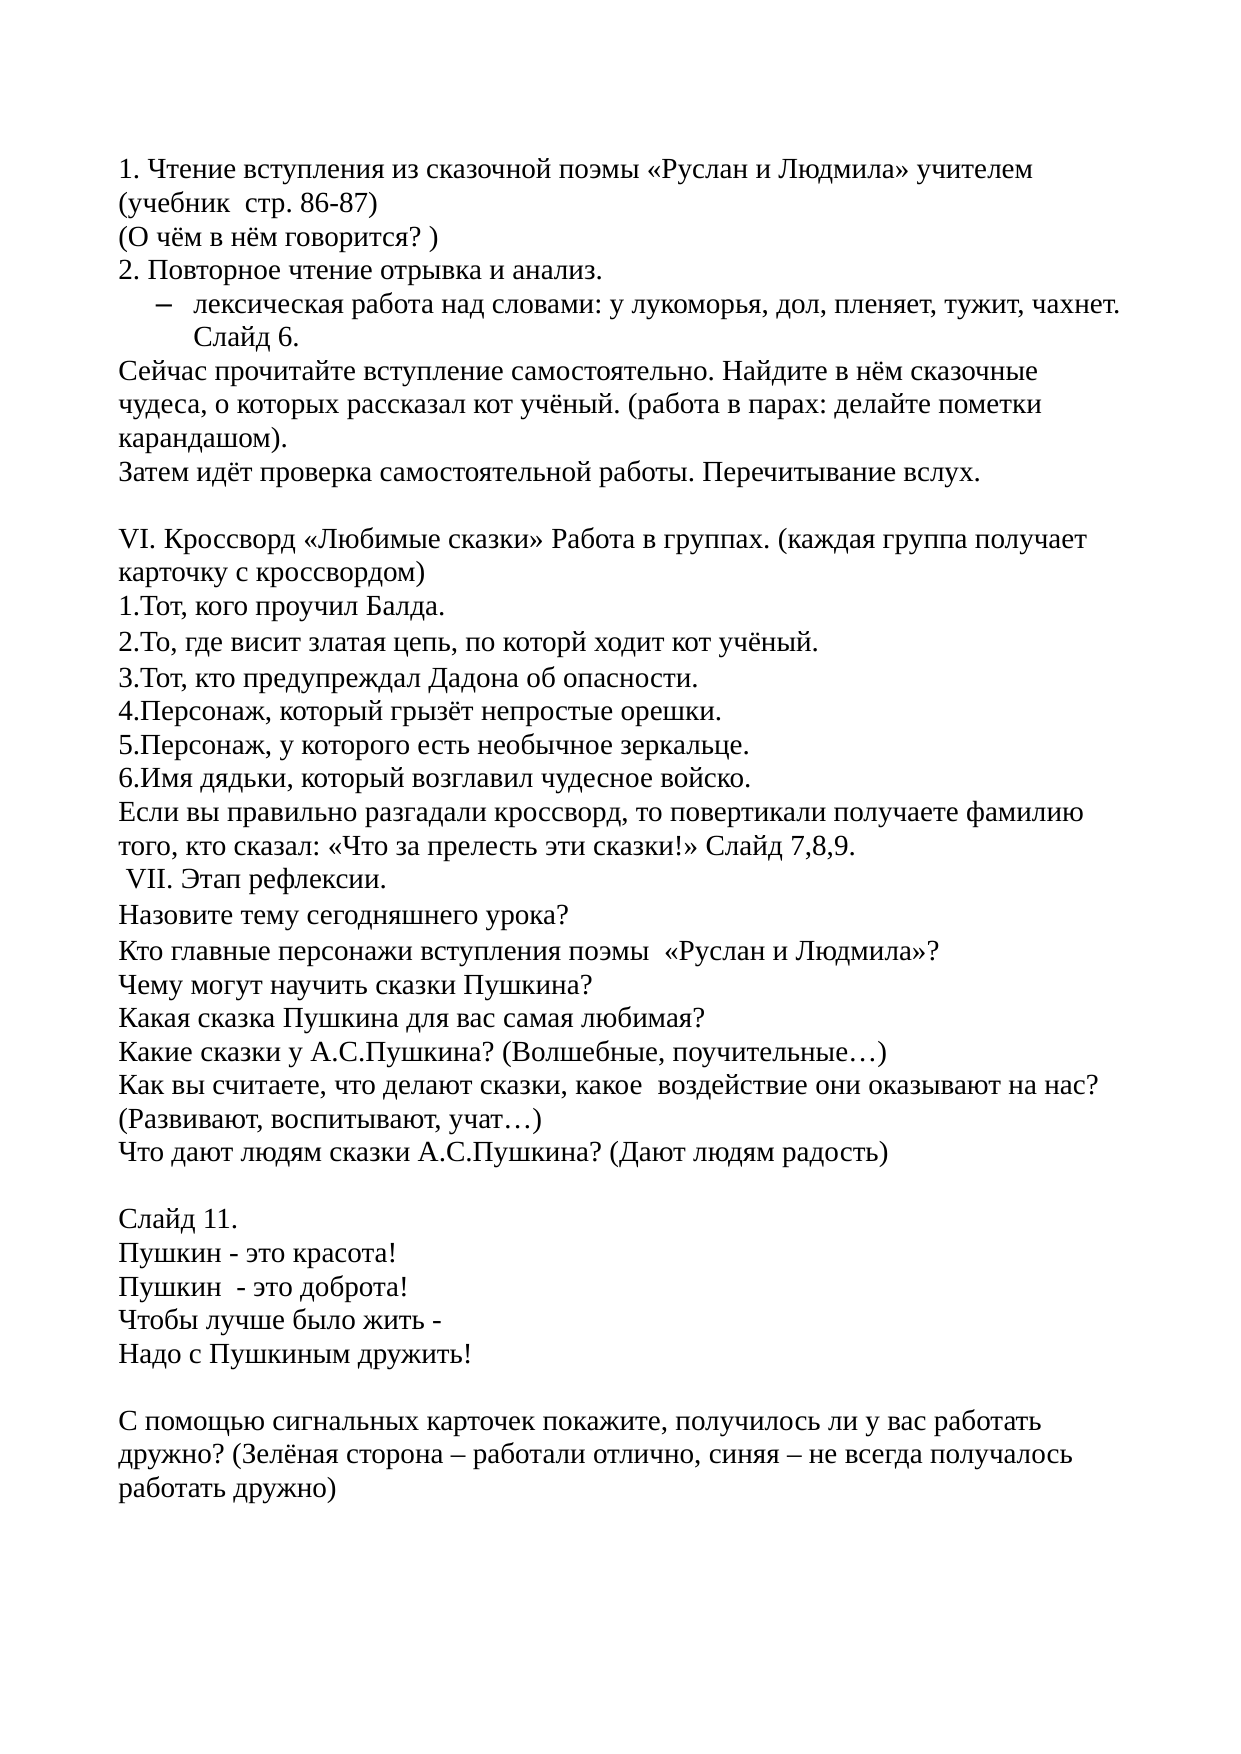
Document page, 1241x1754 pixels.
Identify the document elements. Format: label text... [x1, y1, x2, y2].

text Как вы считаете, что делают сказки, какое воздействие они оказывают на нас? (Развивают, воспитывают, учат…) [118, 1067, 1122, 1134]
text 2.То, где висит златая цепь, по которй ходит кот учёный. [118, 624, 1122, 657]
text Затем идёт проверка самостоятельной работы. Перечитывание вслух. [118, 454, 1122, 487]
text Кто главные персонажи вступления поэмы «Руслан и Людмила»? [118, 933, 1122, 967]
text Назовите тему сегодняшнего урока? [118, 897, 1122, 931]
text Пушкин - это доброта! [118, 1269, 1122, 1302]
text (О чём в нём говорится? ) [118, 219, 1122, 252]
text Чему могут научить сказки Пушкина? [118, 967, 1122, 1000]
text 2. Повторное чтение отрывка и анализ. [118, 252, 1122, 286]
text С помощью сигнальных карточек покажите, получилось ли у вас работать дружно? (Зелёная сторона – работали отлично, синяя – не всегда получалось работать дружно) [118, 1403, 1122, 1503]
text Сейчас прочитайте вступление самостоятельно. Найдите в нём сказочные чудеса, о которых рассказал кот учёный. (работа в парах: делайте пометки карандашом). [118, 353, 1122, 454]
text Слайд 11. [118, 1202, 1122, 1235]
text 6.Имя дядьки, который возглавил чудесное войско. [118, 761, 1122, 794]
text Если вы правильно разгадали кроссворд, то повертикали получаете фамилию того, кто сказал: «Что за прелесть эти сказки!» Слайд 7,8,9. [118, 794, 1122, 861]
text 1. Чтение вступления из сказочной поэмы «Руслан и Людмила» учителем (учебник стр. 86-87) [118, 152, 1122, 219]
text Какие сказки у А.С.Пушкина? (Волшебные, поучительные…) [118, 1034, 1122, 1067]
text Пушкин - это красота! [118, 1235, 1122, 1269]
text VI. Кроссворд «Любимые сказки» Работа в группах. (каждая группа получает карточку с кроссвордом) [118, 521, 1122, 588]
text Чтобы лучше было жить - [118, 1302, 1122, 1336]
text 3.Тот, кто предупреждал Дадона об опасности. [118, 660, 1122, 693]
text Какая сказка Пушкина для вас самая любимая? [118, 1000, 1122, 1034]
text 1.Тот, кого проучил Балда. [118, 588, 1122, 621]
text Что дают людям сказки А.С.Пушкина? (Дают людям радость) [118, 1134, 1122, 1168]
text 5.Персонаж, у которого есть необычное зеркальце. [118, 727, 1122, 761]
text 4.Персонаж, который грызёт непростые орешки. [118, 693, 1122, 727]
list лексическая работа над словами: у лукоморья, дол, пленяет, тужит, чахнет. Слайд 6. [156, 286, 1122, 353]
text Надо с Пушкиным дружить! [118, 1336, 1122, 1369]
text VII. Этап рефлексии. [118, 861, 1122, 895]
